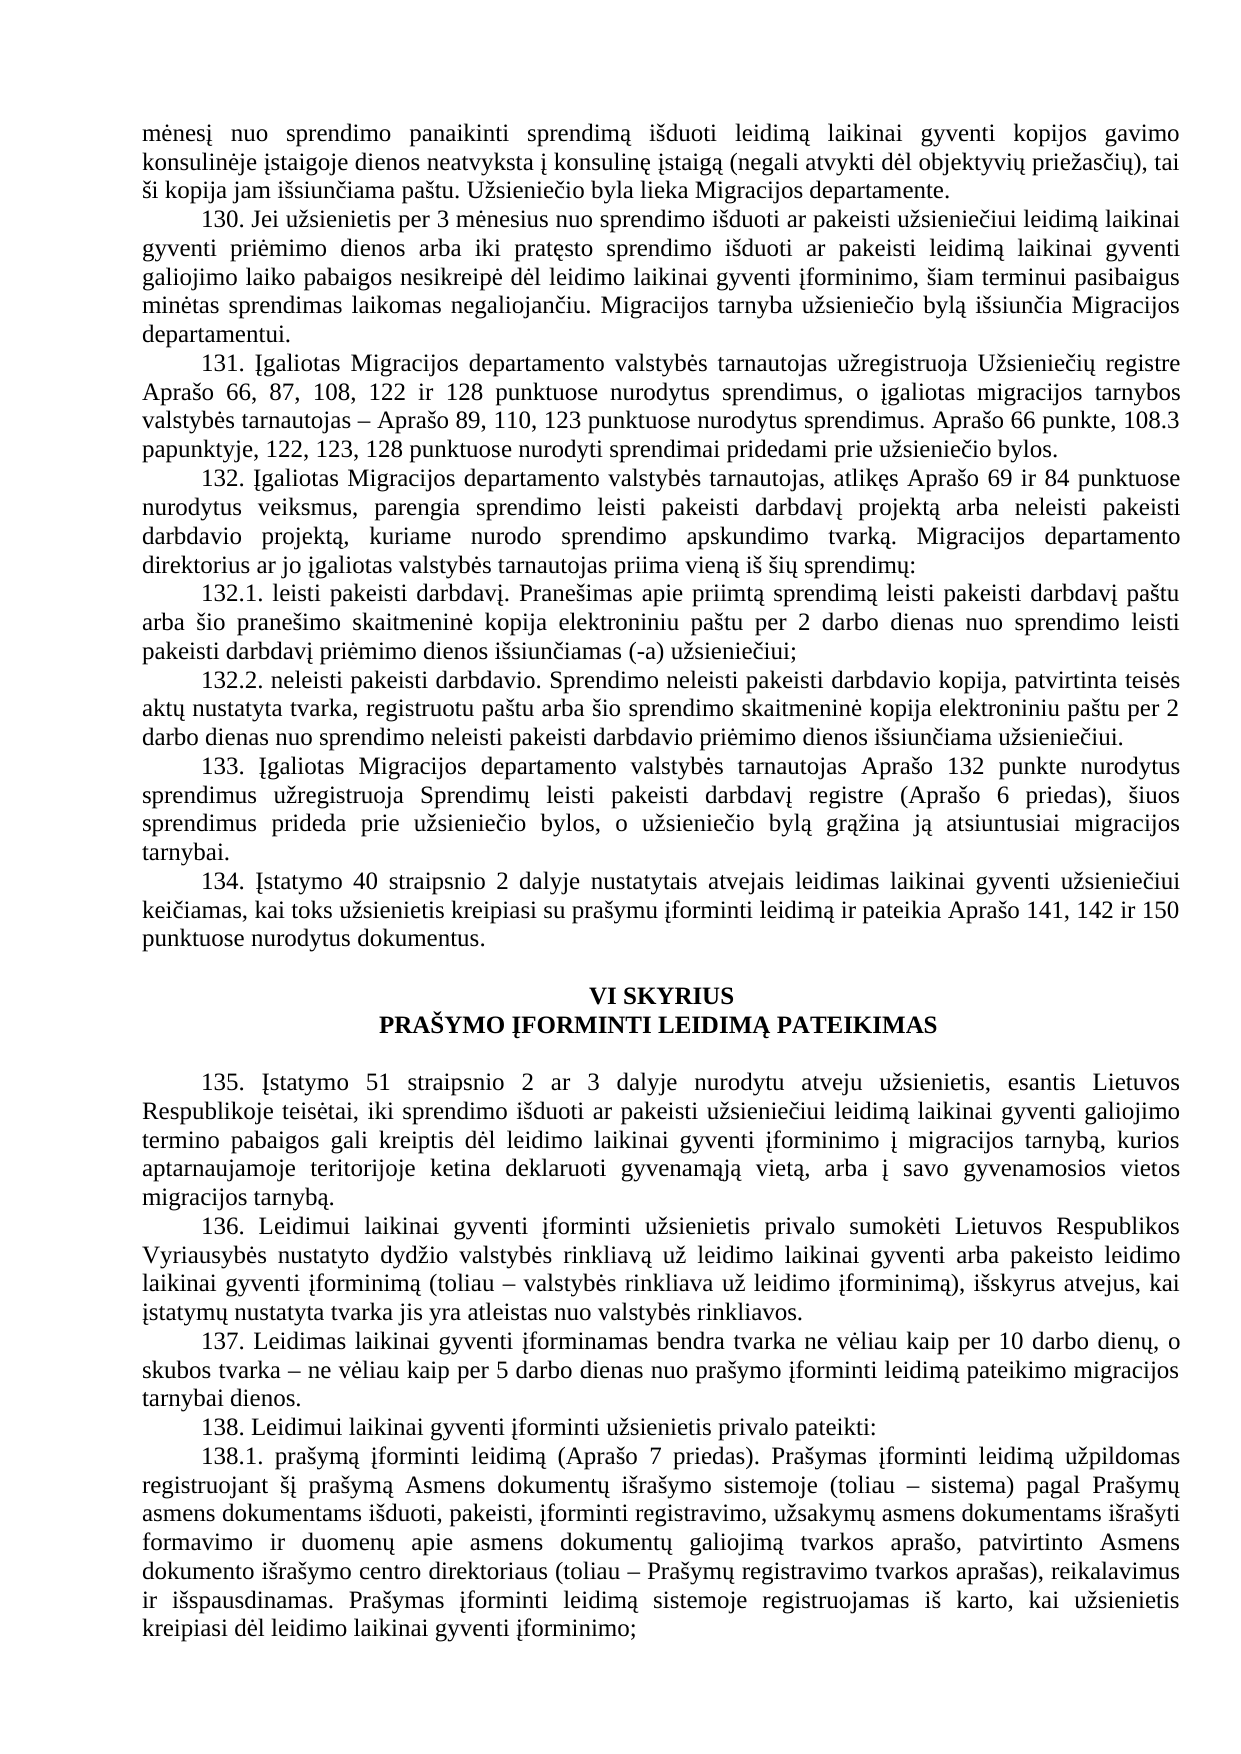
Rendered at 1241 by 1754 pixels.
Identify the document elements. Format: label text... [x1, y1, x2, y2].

text 138. Leidimui laikinai gyventi įforminti užsienietis privalo pateikti: [142, 1412, 1181, 1441]
text 137. Leidimas laikinai gyventi įforminamas bendra tvarka ne vėliau kaip per 10 darbo dienų, o skubos tvarka – ne vėliau kaip per 5 darbo dienas nuo prašymo įforminti leidimą pateikimo migracijos tarnybai dienos. [142, 1326, 1181, 1412]
text 134. Įstatymo 40 straipsnio 2 dalyje nustatytais atvejais leidimas laikinai gyventi užsieniečiui keičiamas, kai toks užsienietis kreipiasi su prašymu įforminti leidimą ir pateikia Aprašo 141, 142 ir 150 punktuose nurodytus dokumentus. [142, 866, 1181, 952]
text 131. Įgaliotas Migracijos departamento valstybės tarnautojas užregistruoja Užsieniečių registre Aprašo 66, 87, 108, 122 ir 128 punktuose nurodytus sprendimus, o įgaliotas migracijos tarnybos valstybės tarnautojas – Aprašo 89, 110, 123 punktuose nurodytus sprendimus. Aprašo 66 punkte, 108.3 papunktyje, 122, 123, 128 punktuose nurodyti sprendimai pridedami prie užsieniečio bylos. [142, 348, 1181, 463]
text 135. Įstatymo 51 straipsnio 2 ar 3 dalyje nurodytu atveju užsienietis, esantis Lietuvos Respublikoje teisėtai, iki sprendimo išduoti ar pakeisti užsieniečiui leidimą laikinai gyventi galiojimo termino pabaigos gali kreiptis dėl leidimo laikinai gyventi įforminimo į migracijos tarnybą, kurios aptarnaujamoje teritorijoje ketina deklaruoti gyvenamąją vietą, arba į savo gyvenamosios vietos migracijos tarnybą. [142, 1067, 1181, 1211]
text 133. Įgaliotas Migracijos departamento valstybės tarnautojas Aprašo 132 punkte nurodytus sprendimus užregistruoja Sprendimų leisti pakeisti darbdavį registre (Aprašo 6 priedas), šiuos sprendimus prideda prie užsieniečio bylos, o užsieniečio bylą grąžina ją atsiuntusiai migracijos tarnybai. [142, 751, 1181, 866]
text PRAŠYMO ĮFORMINTI LEIDIMĄ PATEIKIMAS [142, 1010, 1181, 1038]
text 132.1. leisti pakeisti darbdavį. Pranešimas apie priimtą sprendimą leisti pakeisti darbdavį paštu arba šio pranešimo skaitmeninė kopija elektroniniu paštu per 2 darbo dienas nuo sprendimo leisti pakeisti darbdavį priėmimo dienos išsiunčiamas (-a) užsieniečiui; [142, 578, 1181, 665]
text mėnesį nuo sprendimo panaikinti sprendimą išduoti leidimą laikinai gyventi kopijos gavimo konsulinėje įstaigoje dienos neatvyksta į konsulinę įstaigą (negali atvykti dėl objektyvių priežasčių), tai ši kopija jam išsiunčiama paštu. Užsieniečio byla lieka Migracijos departamente. [142, 118, 1181, 204]
text 136. Leidimui laikinai gyventi įforminti užsienietis privalo sumokėti Lietuvos Respublikos Vyriausybės nustatyto dydžio valstybės rinkliavą už leidimo laikinai gyventi arba pakeisto leidimo laikinai gyventi įforminimą (toliau – valstybės rinkliava už leidimo įforminimą), išskyrus atvejus, kai įstatymų nustatyta tvarka jis yra atleistas nuo valstybės rinkliavos. [142, 1211, 1181, 1326]
text 130. Jei užsienietis per 3 mėnesius nuo sprendimo išduoti ar pakeisti užsieniečiui leidimą laikinai gyventi priėmimo dienos arba iki pratęsto sprendimo išduoti ar pakeisti leidimą laikinai gyventi galiojimo laiko pabaigos nesikreipė dėl leidimo laikinai gyventi įforminimo, šiam terminui pasibaigus minėtas sprendimas laikomas negaliojančiu. Migracijos tarnyba užsieniečio bylą išsiunčia Migracijos departamentui. [142, 204, 1181, 348]
text 138.1. prašymą įforminti leidimą (Aprašo 7 priedas). Prašymas įforminti leidimą užpildomas registruojant šį prašymą Asmens dokumentų išrašymo sistemoje (toliau – sistema) pagal Prašymų asmens dokumentams išduoti, pakeisti, įforminti registravimo, užsakymų asmens dokumentams išrašyti formavimo ir duomenų apie asmens dokumentų galiojimą tvarkos aprašo, patvirtinto Asmens dokumento išrašymo centro direktoriaus (toliau – Prašymų registravimo tvarkos aprašas), reikalavimus ir išspausdinamas. Prašymas įforminti leidimą sistemoje registruojamas iš karto, kai užsienietis kreipiasi dėl leidimo laikinai gyventi įforminimo; [142, 1441, 1181, 1642]
text 132.2. neleisti pakeisti darbdavio. Sprendimo neleisti pakeisti darbdavio kopija, patvirtinta teisės aktų nustatyta tvarka, registruotu paštu arba šio sprendimo skaitmeninė kopija elektroniniu paštu per 2 darbo dienas nuo sprendimo neleisti pakeisti darbdavio priėmimo dienos išsiunčiama užsieniečiui. [142, 665, 1181, 751]
text 132. Įgaliotas Migracijos departamento valstybės tarnautojas, atlikęs Aprašo 69 ir 84 punktuose nurodytus veiksmus, parengia sprendimo leisti pakeisti darbdavį projektą arba neleisti pakeisti darbdavio projektą, kuriame nurodo sprendimo apskundimo tvarką. Migracijos departamento direktorius ar jo įgaliotas valstybės tarnautojas priima vieną iš šių sprendimų: [142, 463, 1181, 578]
text VI SKYRIUS [142, 981, 1181, 1010]
